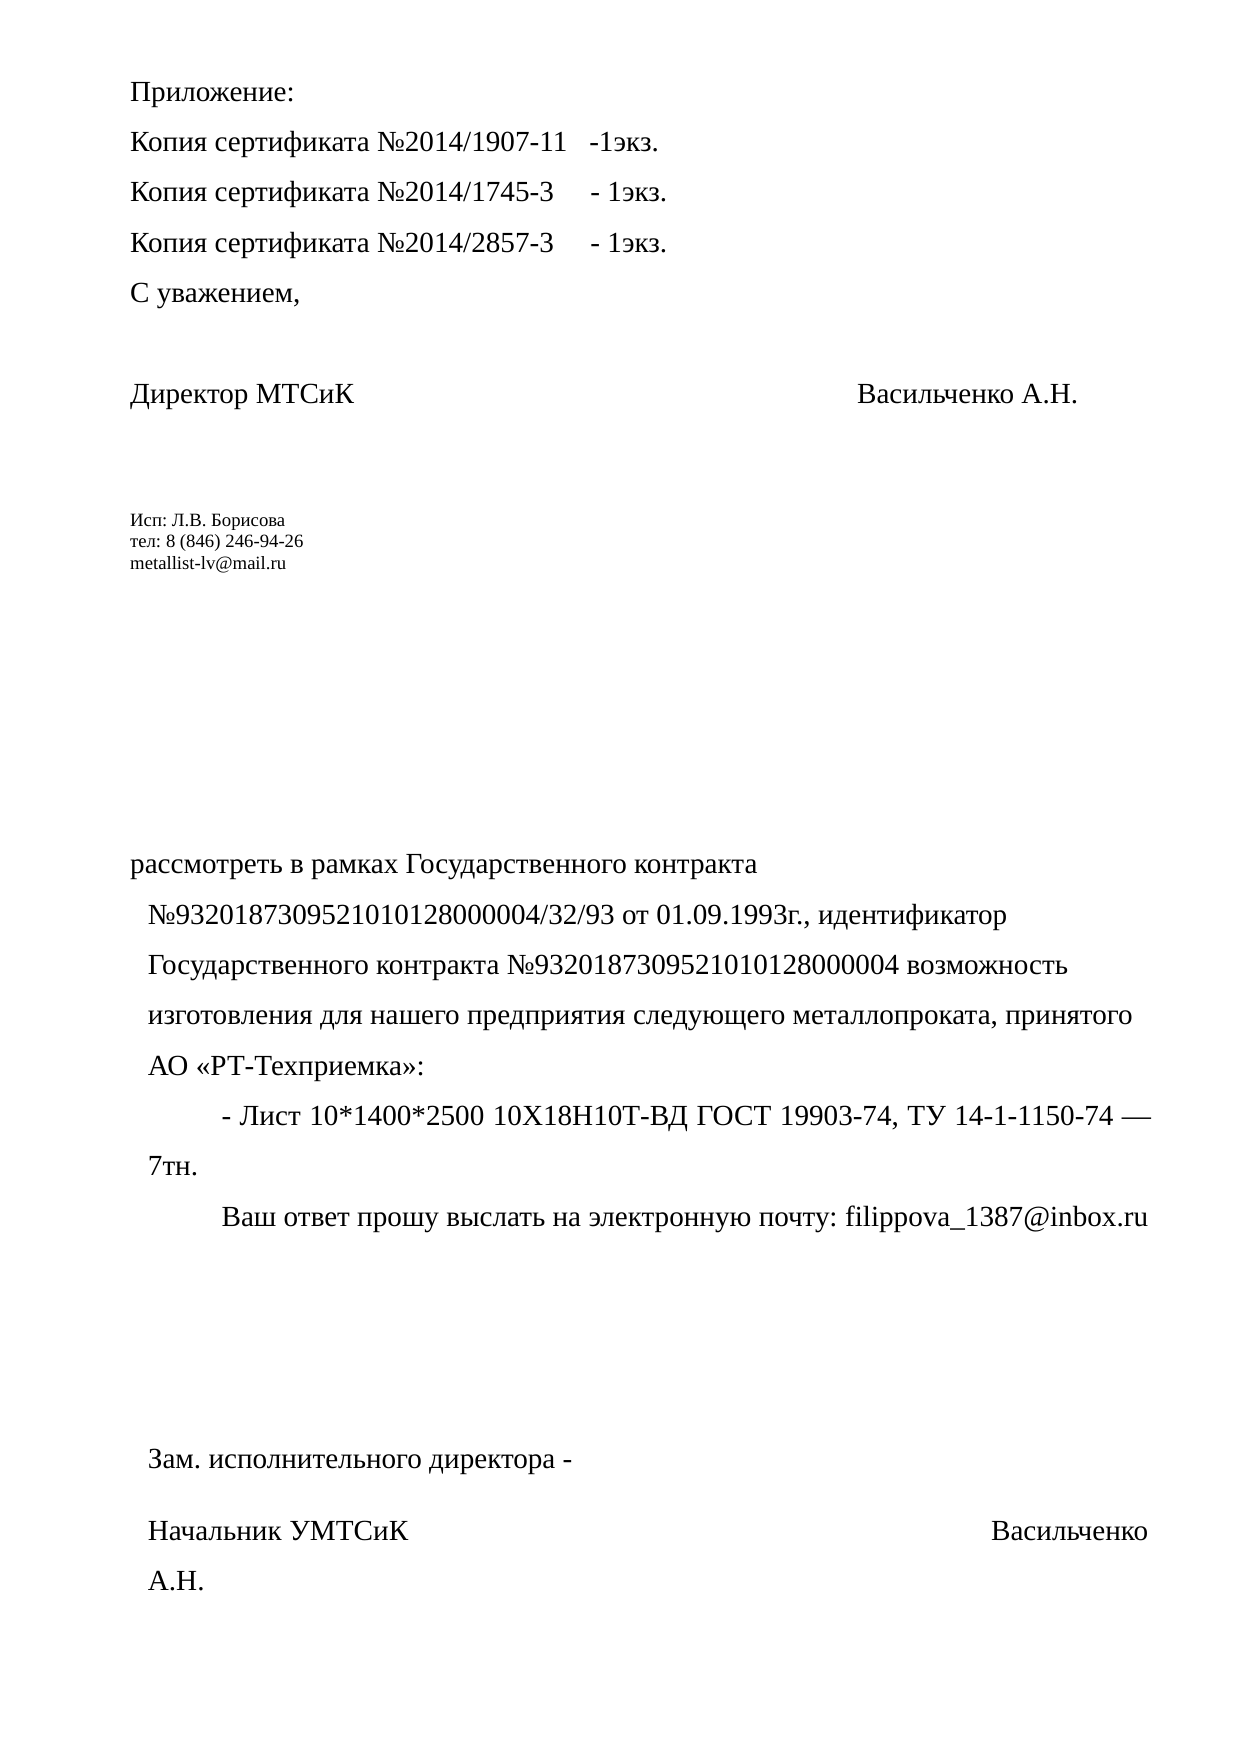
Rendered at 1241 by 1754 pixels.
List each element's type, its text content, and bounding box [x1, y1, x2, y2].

text Копия сертификата №2014/2857-3 - 1экз. [130, 225, 1152, 258]
text Ваш ответ прошу выслать на электронную почту: filippova_1387@inbox.ru [148, 1199, 1152, 1232]
text Копия сертификата №2014/1907-11 -1экз. [130, 124, 1152, 158]
text metallist-lv@mail.ru [130, 552, 1152, 573]
text Приложение: [130, 74, 1152, 107]
text Исп: Л.В. Борисова [130, 509, 1152, 530]
text Начальник УМТСиК Васильченко А.Н. [148, 1513, 1152, 1597]
text Директор МТСиК Васильченко А.Н. [130, 376, 1152, 409]
text С уважением, [130, 275, 1152, 309]
text - Лист 10*1400*2500 10Х18Н10Т-ВД ГОСТ 19903-74, ТУ 14-1-1150-74 — 7тн. [148, 1098, 1152, 1182]
text рассмотреть в рамках Государственного контракта №9320187309521010128000004/32/93 от 01.09.1993г., идентификатор Государственного контракта №9320187309521010128000004 возможность изготовления для нашего предприятия следующего металлопроката, принятого АО «РТ-Техприемка»: [130, 846, 1152, 1081]
text тел: 8 (846) 246-94-26 [130, 530, 1152, 552]
text Копия сертификата №2014/1745-3 - 1экз. [130, 174, 1152, 208]
text Зам. исполнительного директора - [148, 1442, 1152, 1475]
